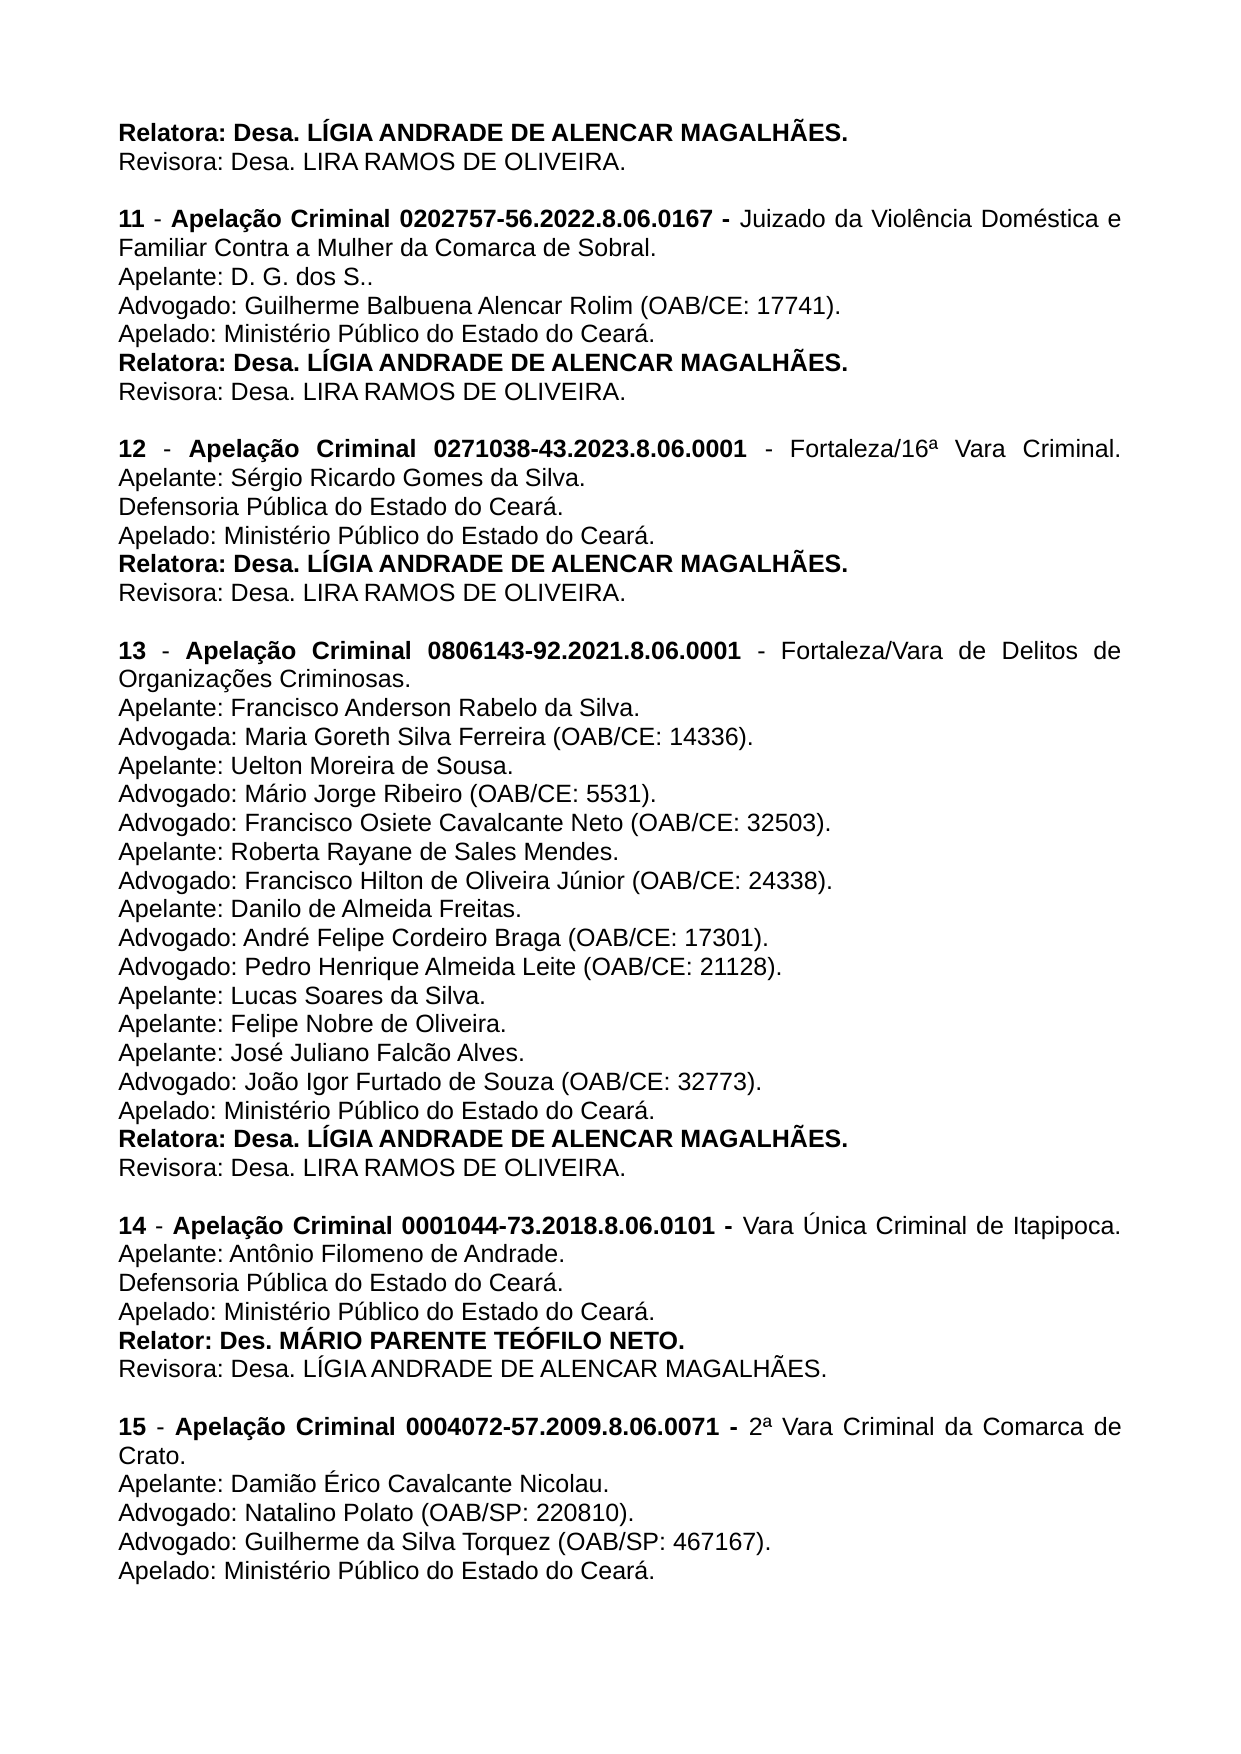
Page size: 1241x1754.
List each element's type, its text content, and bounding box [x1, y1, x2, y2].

text 13 - Apelação Criminal 0806143-92.2021.8.06.0001 - Fortaleza/Vara de Delitos de Organizações Criminosas. [118, 636, 1122, 693]
text Revisora: Desa. LIRA RAMOS DE OLIVEIRA. [118, 1153, 1122, 1182]
text Apelante: Damião Érico Cavalcante Nicolau. [118, 1469, 1122, 1498]
text Advogado: Natalino Polato (OAB/SP: 220810). [118, 1498, 1122, 1527]
text Advogado: Francisco Hilton de Oliveira Júnior (OAB/CE: 24338). [118, 866, 1122, 894]
text Apelado: Ministério Público do Estado do Ceará. [118, 1297, 1122, 1326]
text Advogado: André Felipe Cordeiro Braga (OAB/CE: 17301). [118, 923, 1122, 952]
text Apelado: Ministério Público do Estado do Ceará. [118, 1096, 1122, 1124]
text Apelante: Lucas Soares da Silva. [118, 981, 1122, 1009]
text Relatora: Desa. LÍGIA ANDRADE DE ALENCAR MAGALHÃES. [118, 348, 1122, 377]
text Relatora: Desa. LÍGIA ANDRADE DE ALENCAR MAGALHÃES. [118, 549, 1122, 578]
text Advogado: Pedro Henrique Almeida Leite (OAB/CE: 21128). [118, 952, 1122, 981]
text Advogado: Francisco Osiete Cavalcante Neto (OAB/CE: 32503). [118, 808, 1122, 837]
text Apelado: Ministério Público do Estado do Ceará. [118, 1556, 1122, 1584]
text Apelante: Danilo de Almeida Freitas. [118, 894, 1122, 923]
text Apelante: Francisco Anderson Rabelo da Silva. [118, 693, 1122, 722]
text Advogada: Maria Goreth Silva Ferreira (OAB/CE: 14336). [118, 722, 1122, 751]
text Advogado: Guilherme Balbuena Alencar Rolim (OAB/CE: 17741). [118, 291, 1122, 319]
text Relator: Des. MÁRIO PARENTE TEÓFILO NETO. [118, 1326, 1122, 1354]
text Advogado: Guilherme da Silva Torquez (OAB/SP: 467167). [118, 1527, 1122, 1556]
text 15 - Apelação Criminal 0004072-57.2009.8.06.0071 - 2ª Vara Criminal da Comarca de Crato. [118, 1412, 1122, 1469]
text Apelante: Roberta Rayane de Sales Mendes. [118, 837, 1122, 866]
text Relatora: Desa. LÍGIA ANDRADE DE ALENCAR MAGALHÃES. [118, 1124, 1122, 1153]
text Defensoria Pública do Estado do Ceará. [118, 492, 1122, 521]
text 14 - Apelação Criminal 0001044-73.2018.8.06.0101 - Vara Única Criminal de Itapipoca. Apelante: Antônio Filomeno de Andrade. [118, 1211, 1122, 1268]
text Apelante: D. G. dos S.. [118, 262, 1122, 291]
text Revisora: Desa. LIRA RAMOS DE OLIVEIRA. [118, 147, 1122, 176]
text 12 - Apelação Criminal 0271038-43.2023.8.06.0001 - Fortaleza/16ª Vara Criminal. Apelante: Sérgio Ricardo Gomes da Silva. [118, 434, 1122, 492]
text Advogado: João Igor Furtado de Souza (OAB/CE: 32773). [118, 1067, 1122, 1096]
text Apelante: Uelton Moreira de Sousa. [118, 751, 1122, 779]
text Revisora: Desa. LIRA RAMOS DE OLIVEIRA. [118, 377, 1122, 406]
text 11 - Apelação Criminal 0202757-56.2022.8.06.0167 - Juizado da Violência Doméstica e Familiar Contra a Mulher da Comarca de Sobral. [118, 204, 1122, 262]
text Revisora: Desa. LIRA RAMOS DE OLIVEIRA. [118, 578, 1122, 607]
text Advogado: Mário Jorge Ribeiro (OAB/CE: 5531). [118, 779, 1122, 808]
text Revisora: Desa. LÍGIA ANDRADE DE ALENCAR MAGALHÃES. [118, 1354, 1122, 1383]
text Apelante: José Juliano Falcão Alves. [118, 1038, 1122, 1067]
text Apelante: Felipe Nobre de Oliveira. [118, 1009, 1122, 1038]
text Relatora: Desa. LÍGIA ANDRADE DE ALENCAR MAGALHÃES. [118, 118, 1122, 147]
text Defensoria Pública do Estado do Ceará. [118, 1268, 1122, 1297]
text Apelado: Ministério Público do Estado do Ceará. [118, 521, 1122, 549]
text Apelado: Ministério Público do Estado do Ceará. [118, 319, 1122, 348]
